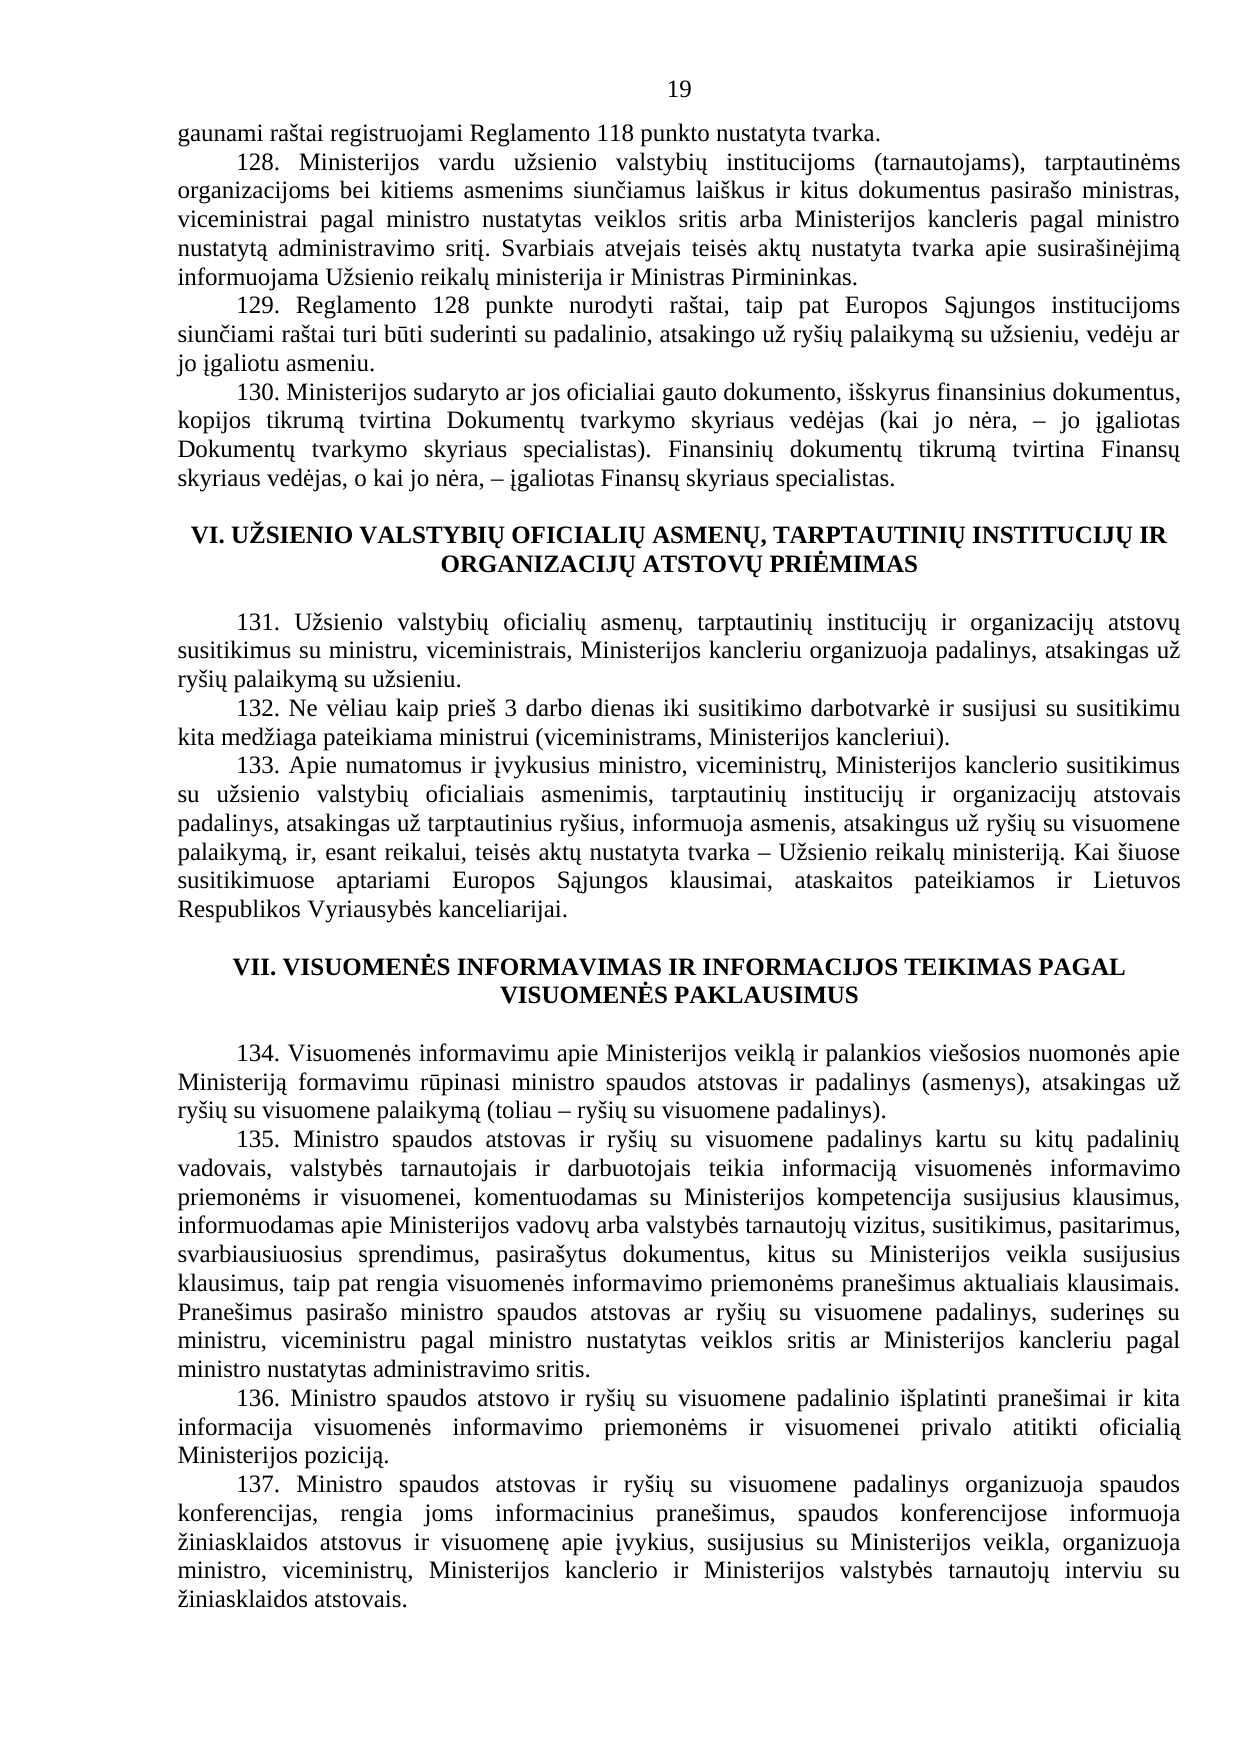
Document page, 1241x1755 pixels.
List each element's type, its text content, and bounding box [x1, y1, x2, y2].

text 131. Užsienio valstybių oficialių asmenų, tarptautinių institucijų ir organizacijų atstovų susitikimus su ministru, viceministrais, Ministerijos kancleriu organizuoja padalinys, atsakingas už ryšių palaikymą su užsieniu. [177, 607, 1181, 693]
text 136. Ministro spaudos atstovo ir ryšių su visuomene padalinio išplatinti pranešimai ir kita informacija visuomenės informavimo priemonėms ir visuomenei privalo atitikti oficialią Ministerijos poziciją. [177, 1383, 1181, 1469]
text 129. Reglamento 128 punkte nurodyti raštai, taip pat Europos Sąjungos institucijoms siunčiami raštai turi būti suderinti su padalinio, atsakingo už ryšių palaikymą su užsieniu, vedėju ar jo įgaliotu asmeniu. [177, 291, 1181, 377]
text 135. Ministro spaudos atstovas ir ryšių su visuomene padalinys kartu su kitų padalinių vadovais, valstybės tarnautojais ir darbuotojais teikia informaciją visuomenės informavimo priemonėms ir visuomenei, komentuodamas su Ministerijos kompetencija susijusius klausimus, informuodamas apie Ministerijos vadovų arba valstybės tarnautojų vizitus, susitikimus, pasitarimus, svarbiausiuosius sprendimus, pasirašytus dokumentus, kitus su Ministerijos veikla susijusius klausimus, taip pat rengia visuomenės informavimo priemonėms pranešimus aktualiais klausimais. Pranešimus pasirašo ministro spaudos atstovas ar ryšių su visuomene padalinys, suderinęs su ministru, viceministru pagal ministro nustatytas veiklos sritis ar Ministerijos kancleriu pagal ministro nustatytas administravimo sritis. [177, 1124, 1181, 1383]
text 128. Ministerijos vardu užsienio valstybių institucijoms (tarnautojams), tarptautinėms organizacijoms bei kitiems asmenims siunčiamus laiškus ir kitus dokumentus pasirašo ministras, viceministrai pagal ministro nustatytas veiklos sritis arba Ministerijos kancleris pagal ministro nustatytą administravimo sritį. Svarbiais atvejais teisės aktų nustatyta tvarka apie susirašinėjimą informuojama Užsienio reikalų ministerija ir Ministras Pirmininkas. [177, 147, 1181, 291]
text 134. Visuomenės informavimu apie Ministerijos veiklą ir palankios viešosios nuomonės apie Ministeriją formavimu rūpinasi ministro spaudos atstovas ir padalinys (asmenys), atsakingas už ryšių su visuomene palaikymą (toliau – ryšių su visuomene padalinys). [177, 1038, 1181, 1124]
text 132. Ne vėliau kaip prieš 3 darbo dienas iki susitikimo darbotvarkė ir susijusi su susitikimu kita medžiaga pateikiama ministrui (viceministrams, Ministerijos kancleriui). [177, 693, 1181, 751]
text 130. Ministerijos sudaryto ar jos oficialiai gauto dokumento, išskyrus finansinius dokumentus, kopijos tikrumą tvirtina Dokumentų tvarkymo skyriaus vedėjas (kai jo nėra, – jo įgaliotas Dokumentų tvarkymo skyriaus specialistas). Finansinių dokumentų tikrumą tvirtina Finansų skyriaus vedėjas, o kai jo nėra, – įgaliotas Finansų skyriaus specialistas. [177, 377, 1181, 492]
text 133. Apie numatomus ir įvykusius ministro, viceministrų, Ministerijos kanclerio susitikimus su užsienio valstybių oficialiais asmenimis, tarptautinių institucijų ir organizacijų atstovais padalinys, atsakingas už tarptautinius ryšius, informuoja asmenis, atsakingus už ryšių su visuomene palaikymą, ir, esant reikalui, teisės aktų nustatyta tvarka – Užsienio reikalų ministeriją. Kai šiuose susitikimuose aptariami Europos Sąjungos klausimai, ataskaitos pateikiamos ir Lietuvos Respublikos Vyriausybės kanceliarijai. [177, 751, 1181, 923]
text VII. VISUOMENĖS INFORMAVIMAS IR INFORMACIJOS TEIKIMAS PAGAL VISUOMENĖS PAKLAUSIMUS [177, 952, 1181, 1009]
text gaunami raštai registruojami Reglamento 118 punkto nustatyta tvarka. [177, 118, 1181, 147]
text 137. Ministro spaudos atstovas ir ryšių su visuomene padalinys organizuoja spaudos konferencijas, rengia joms informacinius pranešimus, spaudos konferencijose informuoja žiniasklaidos atstovus ir visuomenę apie įvykius, susijusius su Ministerijos veikla, organizuoja ministro, viceministrų, Ministerijos kanclerio ir Ministerijos valstybės tarnautojų interviu su žiniasklaidos atstovais. [177, 1469, 1181, 1613]
text VI. UŽSIENIO VALSTYBIŲ OFICIALIŲ ASMENŲ, TARPTAUTINIŲ INSTITUCIJŲ IR ORGANIZACIJŲ ATSTOVŲ PRIĖMIMAS [177, 521, 1181, 578]
